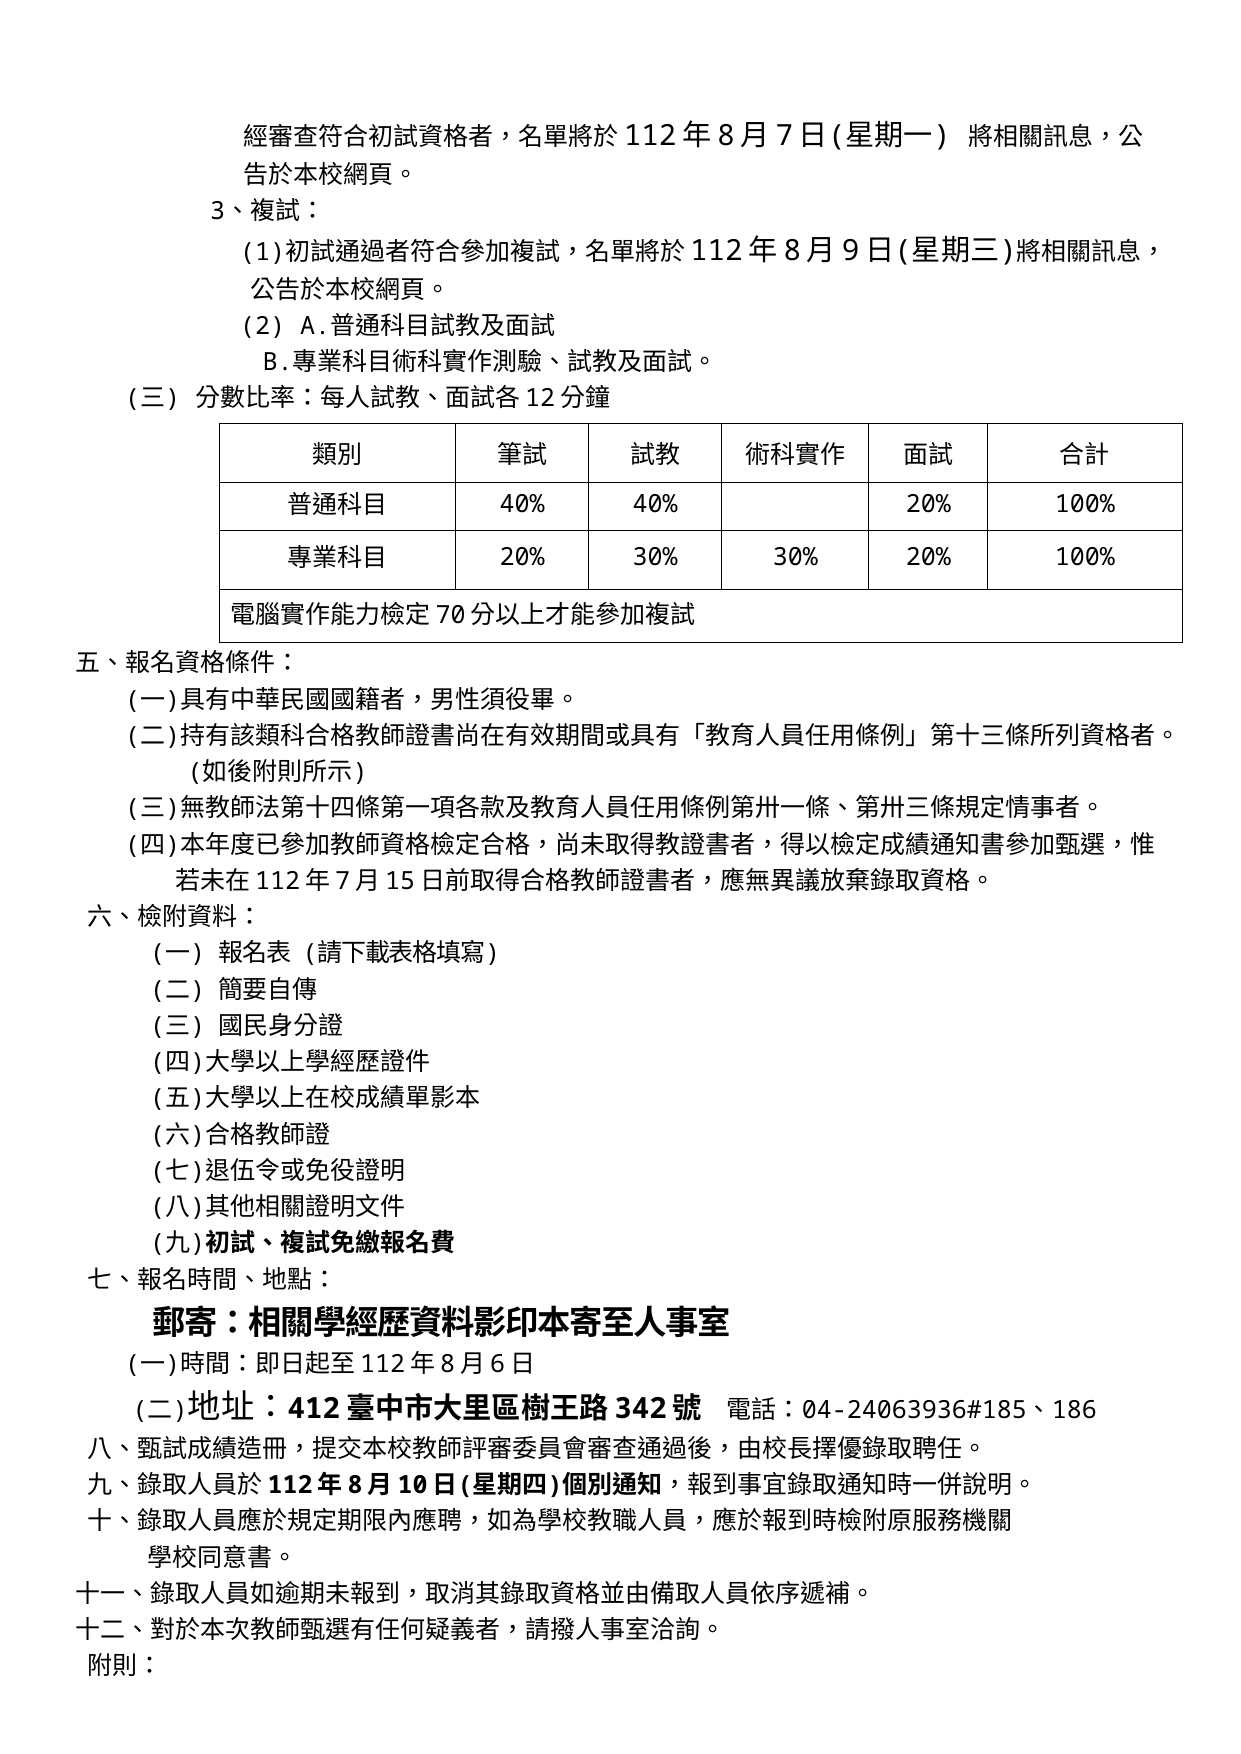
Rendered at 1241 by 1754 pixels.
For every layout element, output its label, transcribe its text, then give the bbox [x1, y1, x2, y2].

text 十一、錄取人員如逾期未報到，取消其錄取資格並由備取人員依序遞補。 [75, 1573, 1165, 1609]
text (一)時間：即日起至112年8月6日 [75, 1344, 1165, 1380]
table_cell 100% [988, 531, 1182, 588]
text (二)地址：412臺中市大里區樹王路342號 電話：04-24063936#185、186 [75, 1380, 1165, 1428]
text (七)退伍令或免役證明 [75, 1150, 1165, 1187]
text 九、錄取人員於112年8月10日(星期四)個別通知，報到事宜錄取通知時一併說明。 [75, 1464, 1165, 1501]
text 經審查符合初試資格者，名單將於112年8月7日(星期一) 將相關訊息，公告於本校網頁。 [244, 112, 1165, 190]
text B.專業科目術科實作測驗、試教及面試。 [75, 342, 1165, 378]
table_cell [722, 483, 868, 529]
text 八、甄試成績造冊，提交本校教師評審委員會審查通過後，由校長擇優錄取聘任。 [75, 1428, 1165, 1464]
text 七、報名時間、地點： [75, 1259, 1165, 1295]
text 十二、對於本次教師甄選有任何疑義者，請撥人事室洽詢。 [75, 1609, 1165, 1646]
text (四)大學以上學經歷證件 [75, 1042, 1165, 1078]
text (五)大學以上在校成績單影本 [75, 1078, 1165, 1114]
table_header 筆試 [456, 424, 588, 482]
table_cell 30% [722, 531, 868, 588]
text (八)其他相關證明文件 [75, 1187, 1165, 1223]
table_cell 20% [456, 531, 588, 588]
text (2) A.普通科目試教及面試 [75, 305, 1165, 342]
text 五、報名資格條件： [75, 643, 1165, 679]
table_header 試教 [589, 424, 721, 482]
text (二) 簡要自傳 [75, 969, 1165, 1005]
text (六)合格教師證 [75, 1114, 1165, 1150]
text (一)具有中華民國國籍者，男性須役畢。 [75, 679, 1165, 715]
text (三) 國民身分證 [75, 1005, 1165, 1042]
table_cell 專業科目 [220, 531, 455, 588]
text (三) 分數比率：每人試教、面試各12分鐘 [75, 378, 1165, 414]
table_cell 20% [869, 483, 987, 529]
table_cell 普通科目 [220, 483, 455, 529]
table_cell 40% [589, 483, 721, 529]
text (三)無教師法第十四條第一項各款及教育人員任用條例第卅一條、第卅三條規定情事者。 [125, 788, 1165, 824]
text 學校同意書。 [147, 1537, 1165, 1573]
text (九)初試、複試免繳報名費 [75, 1223, 1165, 1259]
text 六、檢附資料： [75, 897, 1165, 933]
table_cell 電腦實作能力檢定70分以上才能參加複試 [220, 590, 1182, 642]
table_cell 20% [869, 531, 987, 588]
table_cell 100% [988, 483, 1182, 529]
text 3、複試： [75, 190, 1165, 227]
table_cell 40% [456, 483, 588, 529]
text 十、錄取人員應於規定期限內應聘，如為學校教職人員，應於報到時檢附原服務機關 [75, 1501, 1165, 1537]
table_header 類別 [220, 424, 455, 482]
text (四)本年度已參加教師資格檢定合格，尚未取得教證書者，得以檢定成績通知書參加甄選，惟若未在112年7月15日前取得合格教師證書者，應無異議放棄錄取資格。 [125, 824, 1165, 897]
text (一) 報名表 (請下載表格填寫) [75, 933, 1165, 969]
text 郵寄：相關學經歷資料影印本寄至人事室 [75, 1295, 1165, 1344]
table_header 術科實作 [722, 424, 868, 482]
table_header 合計 [988, 424, 1182, 482]
text (1)初試通過者符合參加複試，名單將於112年8月9日(星期三)將相關訊息，公告於本校網頁。 [75, 227, 1165, 305]
table_header 面試 [869, 424, 987, 482]
text 附則： [75, 1646, 1165, 1682]
text (二)持有該類科合格教師證書尚在有效期間或具有「教育人員任用條例」第十三條所列資格者。 (如後附則所示) [125, 715, 1165, 788]
table_cell 30% [589, 531, 721, 588]
